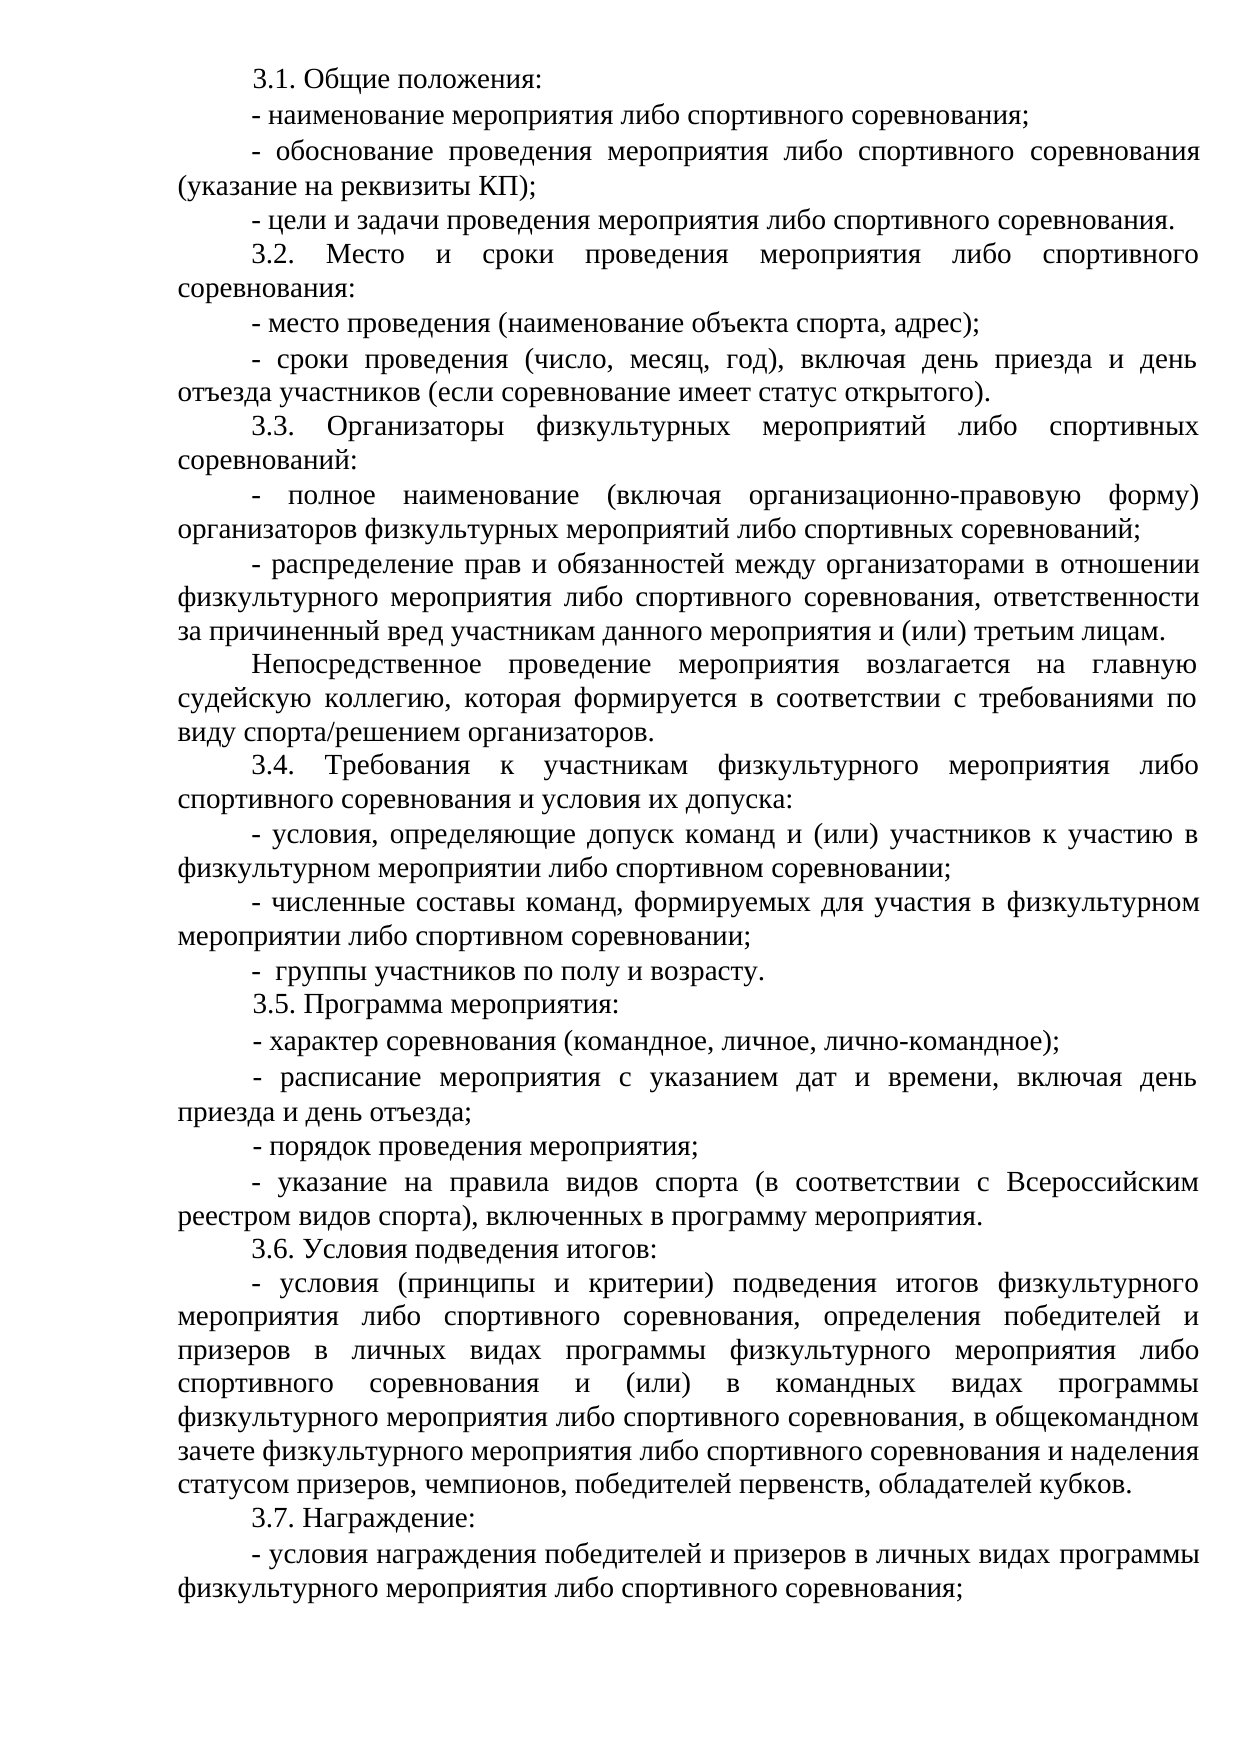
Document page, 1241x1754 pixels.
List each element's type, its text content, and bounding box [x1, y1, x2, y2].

text - условия, определяющие допуск команд и (или) участников к участию в физкультурном мероприятии либо спортивном соревновании; [177, 816, 1200, 884]
text - наименование мероприятия либо спортивного соревнования; [177, 97, 1200, 131]
text 3.6. Условия подведения итогов: [177, 1231, 1200, 1265]
text - расписание мероприятия с указанием дат и времени, включая день приезда и день отъезда; [177, 1059, 1198, 1127]
text - численные составы команд, формируемых для участия в физкультурном мероприятии либо спортивном соревновании; [177, 884, 1200, 952]
text - обоснование проведения мероприятия либо спортивного соревнования (указание на реквизиты КП); [177, 133, 1200, 201]
text Непосредственное проведение мероприятия возлагается на главную судейскую коллегию, которая формируется в соответствии с требованиями по виду спорта/решением организаторов. [177, 647, 1198, 747]
text 3.3. Организаторы физкультурных мероприятий либо спортивных соревнований: [177, 408, 1200, 476]
text - распределение прав и обязанностей между организаторами в отношении физкультурного мероприятия либо спортивного соревнования, ответственности за причиненный вред участникам данного мероприятия и (или) третьим лицам. [177, 546, 1200, 646]
text 3.7. Награждение: [177, 1500, 1200, 1533]
text - сроки проведения (число, месяц, год), включая день приезда и день отъезда участников (если соревнование имеет статус открытого). [177, 341, 1198, 408]
text - порядок проведения мероприятия; [177, 1128, 1200, 1162]
text 3.1. Общие положения: [177, 61, 1200, 94]
text - условия награждения победителей и призеров в личных видах программы физкультурного мероприятия либо спортивного соревнования; [177, 1536, 1200, 1604]
text - указание на правила видов спорта (в соответствии с Всероссийским реестром видов спорта), включенных в программу мероприятия. [177, 1164, 1200, 1231]
text 3.5. Программа мероприятия: [177, 987, 1200, 1020]
text 3.4. Требования к участникам физкультурного мероприятия либо спортивного соревнования и условия их допуска: [177, 747, 1200, 815]
text - характер соревнования (командное, личное, лично-командное); [177, 1023, 1200, 1056]
text - полное наименование (включая организационно-правовую форму) организаторов физкультурных мероприятий либо спортивных соревнований; [177, 477, 1200, 545]
text 3.2. Место и сроки проведения мероприятия либо спортивного соревнования: [177, 236, 1200, 304]
text - условия (принципы и критерии) подведения итогов физкультурного мероприятия либо спортивного соревнования, определения победителей и призеров в личных видах программы физкультурного мероприятия либо спортивного соревнования и (или) в командных видах программы физкультурного мероприятия либо спортивного соревнования, в общекомандном зачете физкультурного мероприятия либо спортивного соревнования и наделения статусом призеров, чемпионов, победителей первенств, обладателей кубков. [177, 1265, 1200, 1500]
text - группы участников по полу и возрасту. [177, 953, 1200, 987]
text - место проведения (наименование объекта спорта, адрес); [177, 305, 1200, 338]
text - цели и задачи проведения мероприятия либо спортивного соревнования. [177, 202, 1200, 236]
